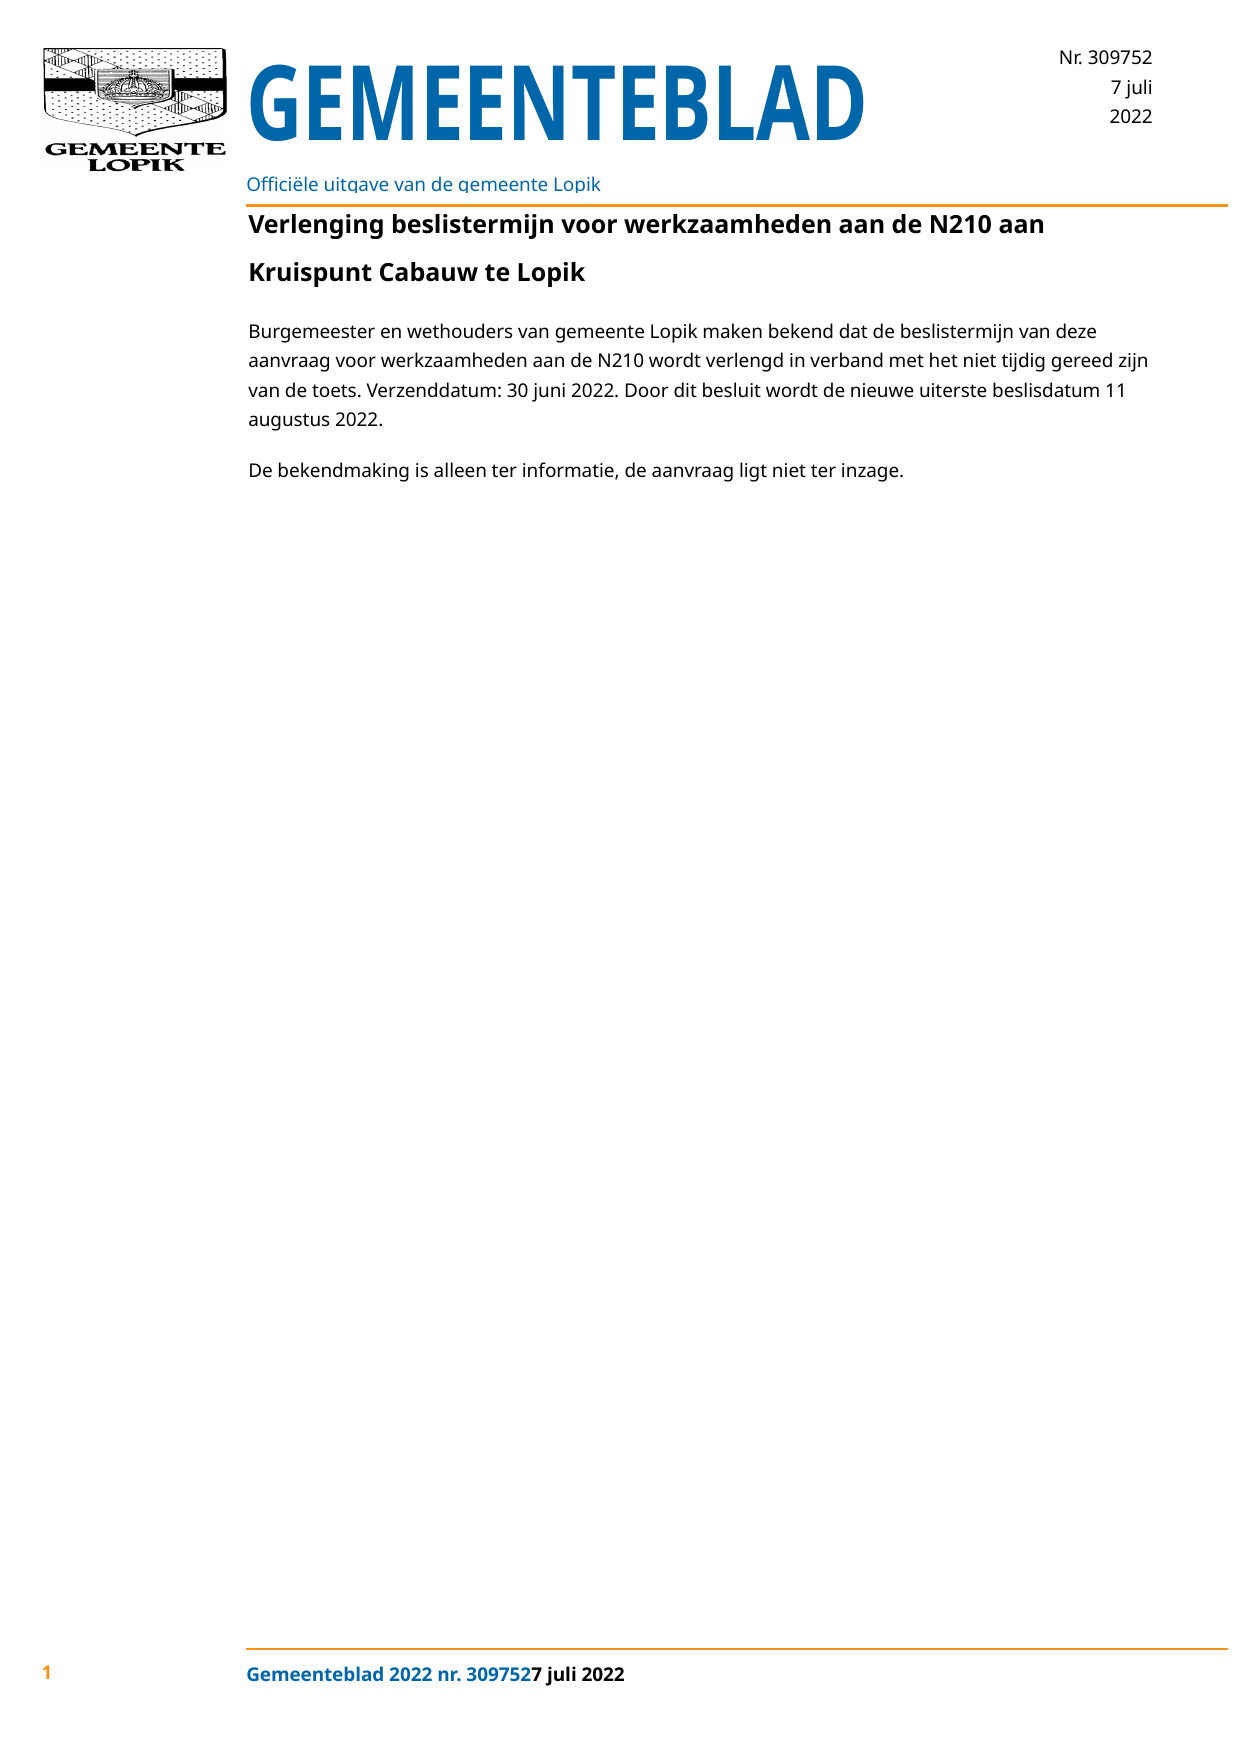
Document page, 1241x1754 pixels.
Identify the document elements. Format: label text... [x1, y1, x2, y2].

picture [41, 47, 231, 172]
text Verlenging beslistermijn voor werkzaamheden aan de N210 aan Kruispunt Cabauw te Lopik [248, 207, 1152, 288]
text De bekendmaking is alleen ter informatie, de aanvraag ligt niet ter inzage. [248, 457, 1152, 483]
text Burgemeester en wethouders van gemeente Lopik maken bekend dat de beslistermijn van deze aanvraag voor werkzaamheden aan de N210 wordt verlengd in verband met het niet tijdig gereed zijn van de toets. Verzenddatum: 30 juni 2022. Door dit besluit wordt de nieuwe uiterste beslisdatum 11 augustus 2022. [248, 318, 1152, 432]
